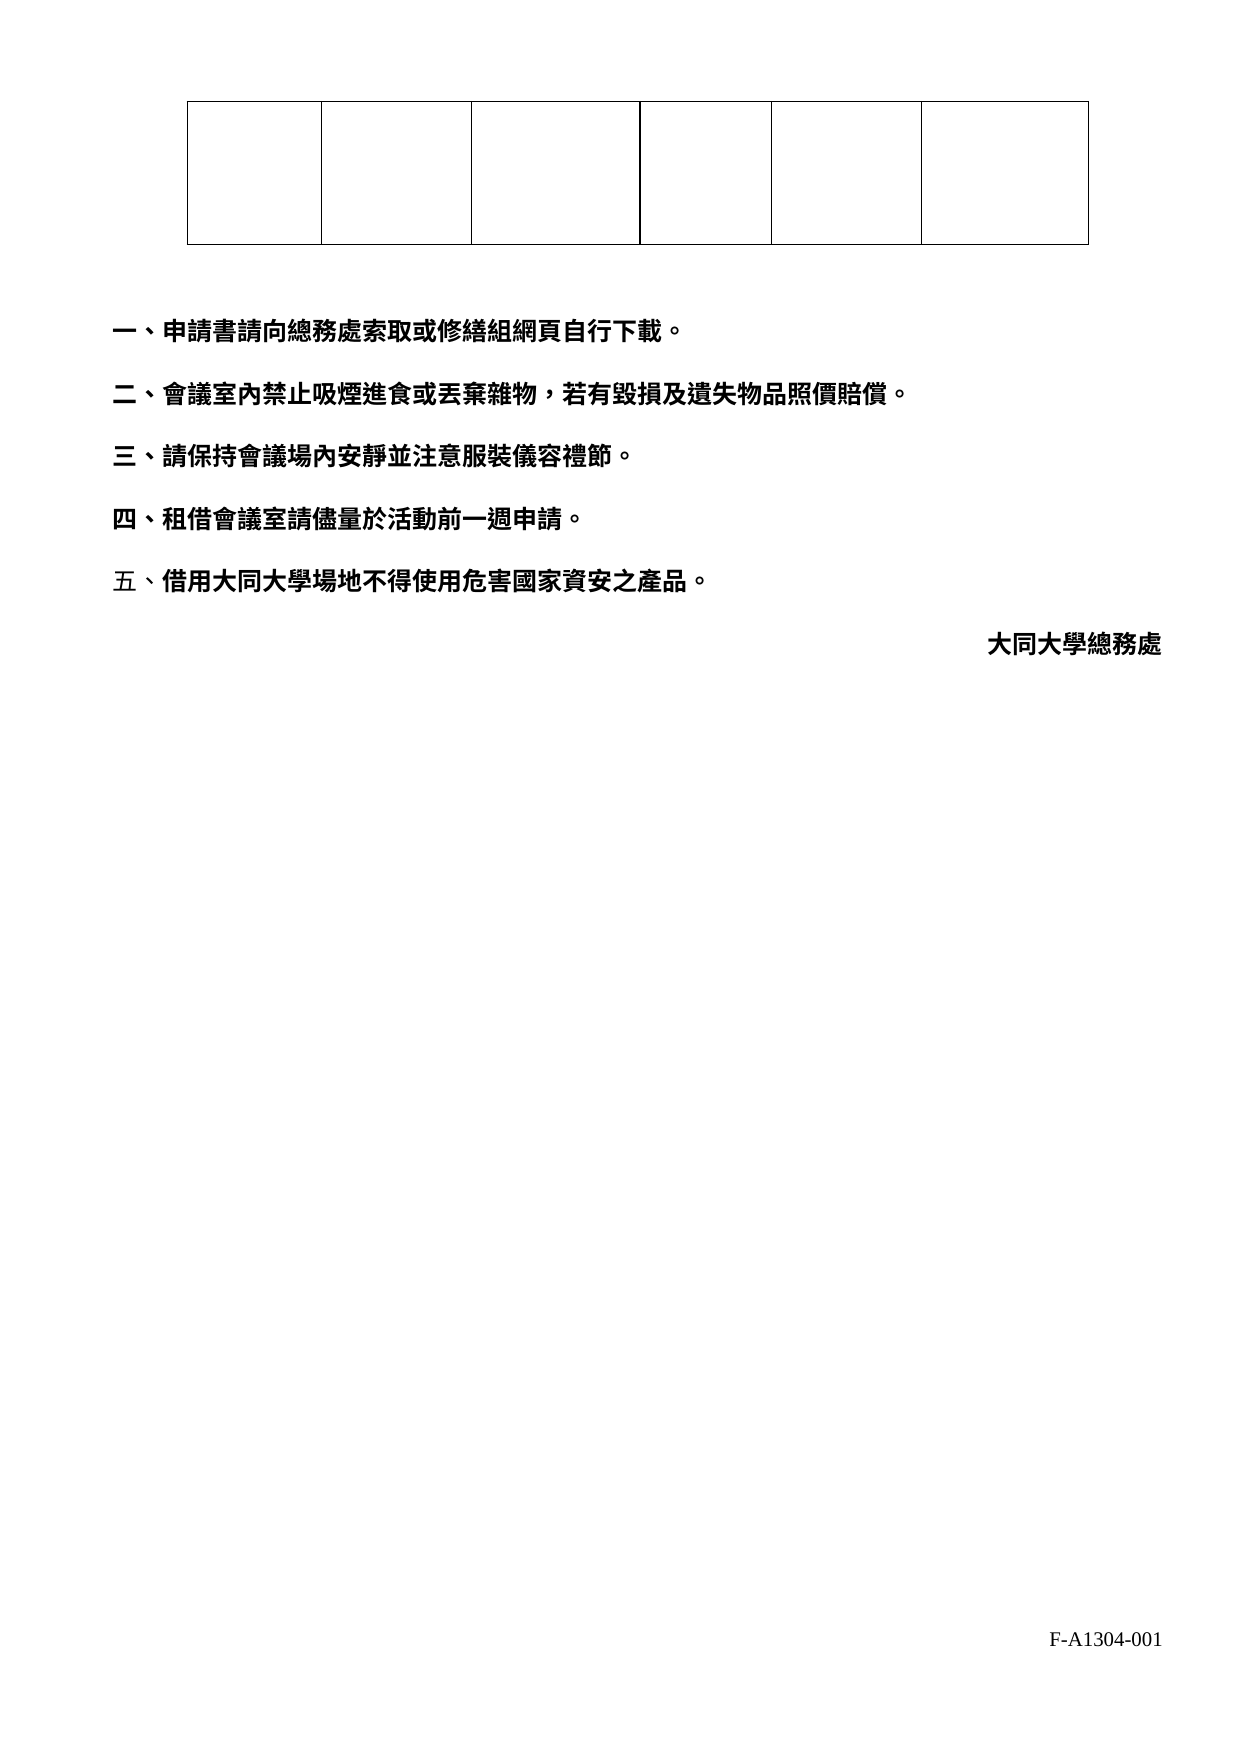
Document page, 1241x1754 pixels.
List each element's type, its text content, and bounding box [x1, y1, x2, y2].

list 會議室內禁止吸煙進食或丟棄雜物，若有毀損及遺失物品照價賠償。 [112, 351, 1162, 413]
table_cell [922, 102, 1088, 244]
text 大同大學總務處 [112, 601, 1162, 663]
table_cell [772, 102, 921, 244]
table_cell [322, 102, 471, 244]
list 申請書請向總務處索取或修繕組網頁自行下載。 [112, 288, 1162, 351]
list 請保持會議場內安靜並注意服裝儀容禮節。 [112, 413, 1162, 476]
list 租借會議室請儘量於活動前一週申請。 [112, 476, 1162, 538]
table_cell [472, 102, 639, 244]
table_cell [188, 102, 321, 244]
list 借用大同大學場地不得使用危害國家資安之產品。 [112, 538, 1162, 601]
table_cell [641, 102, 771, 244]
